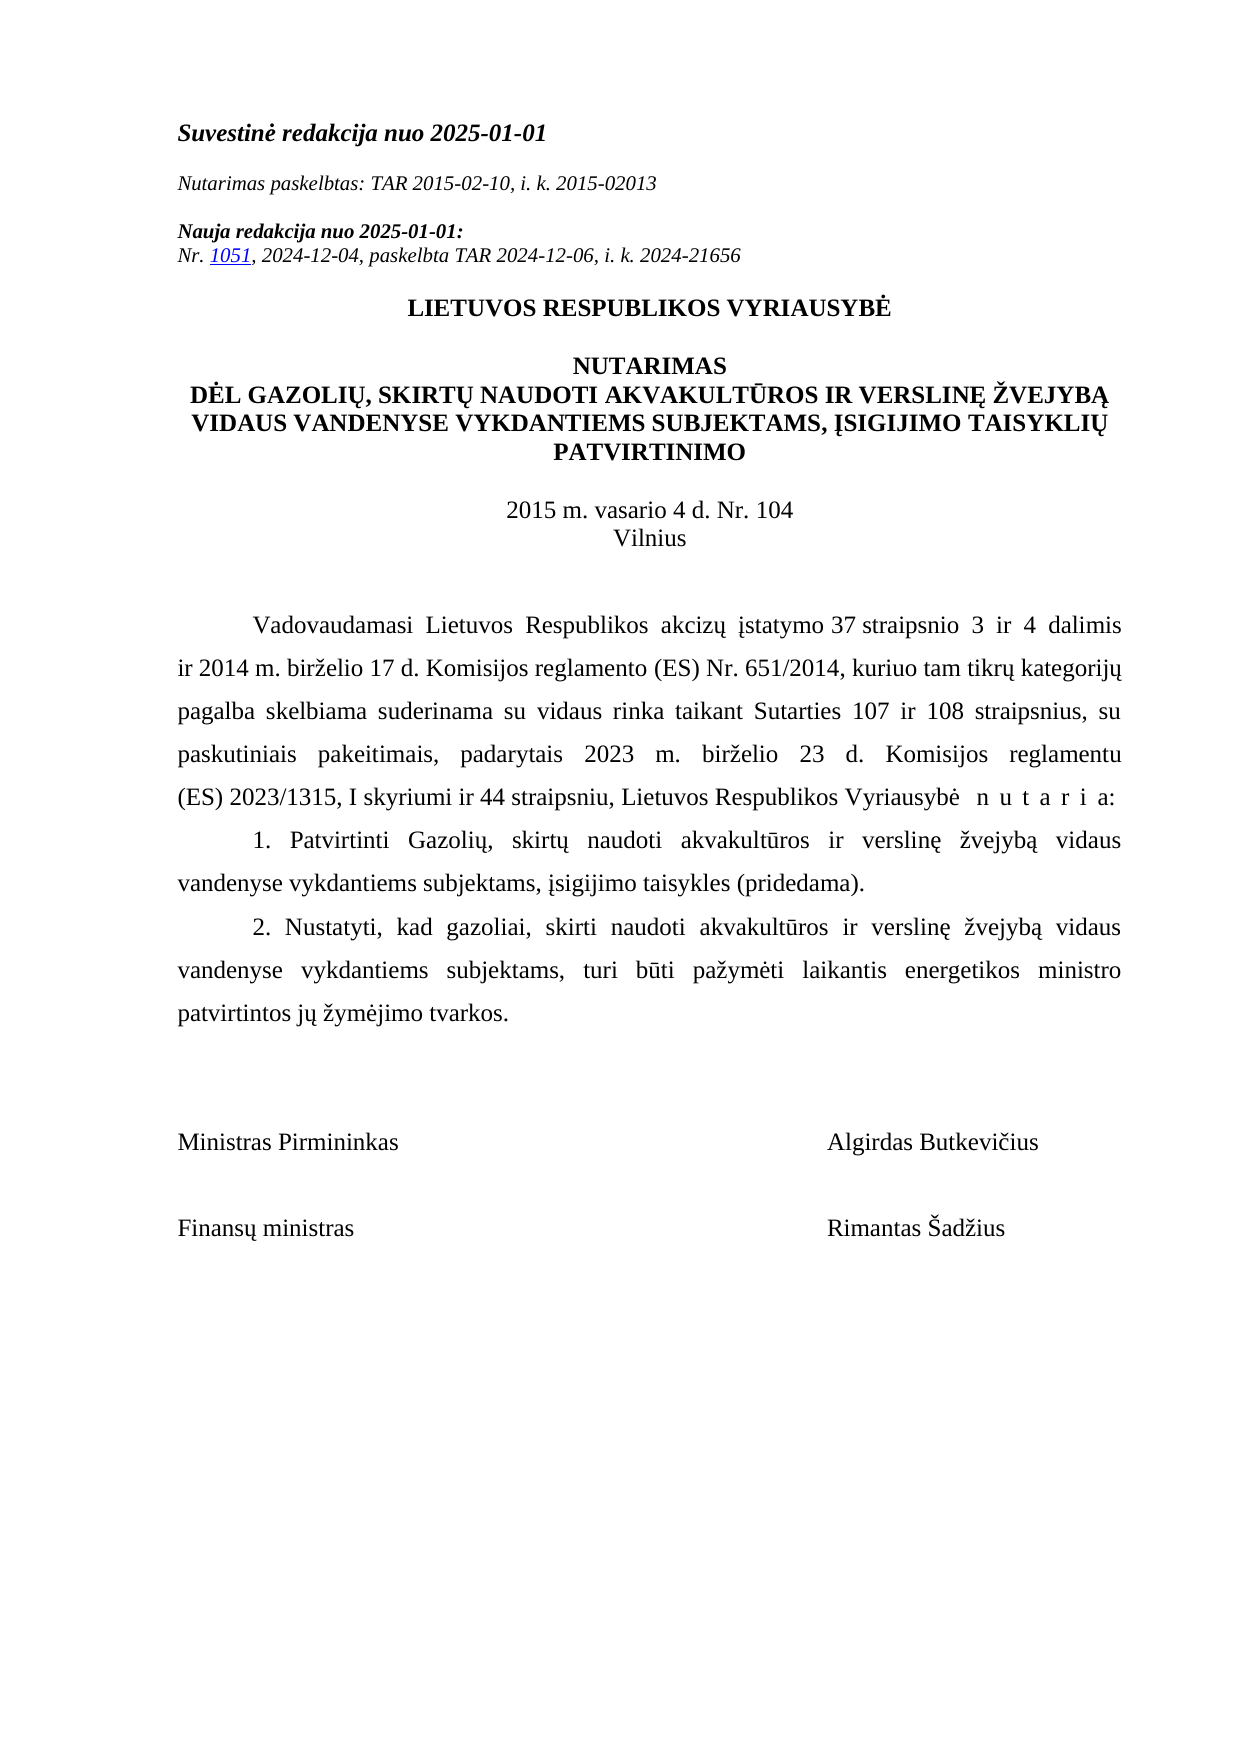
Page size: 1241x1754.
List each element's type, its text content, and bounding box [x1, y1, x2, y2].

text Vadovaudamasi Lietuvos Respublikos akcizų įstatymo 37 straipsnio 3 ir 4 dalimis ir 2014 m. birželio 17 d. Komisijos reglamento (ES) Nr. 651/2014, kuriuo tam tikrų kategorijų pagalba skelbiama suderinama su vidaus rinka taikant Sutarties 107 ir 108 straipsnius, su paskutiniais pakeitimais, padarytais 2023 m. birželio 23 d. Komisijos reglamentu (ES) 2023/1315, I skyriumi ir 44 straipsniu, Lietuvos Respublikos Vyriausybė nutaria: [177, 610, 1122, 811]
text Suvestinė redakcija nuo 2025-01-01 [177, 118, 1122, 147]
text Nauja redakcija nuo 2025-01-01: [177, 219, 1122, 243]
text Nutarimas paskelbtas: TAR 2015-02-10, i. k. 2015-02013 [177, 171, 1122, 195]
text Ministras Pirmininkas Algirdas Butkevičius [177, 1127, 1122, 1156]
text DĖL GAZOLIŲ, SKIRTŲ NAUDOTI akvakultūros ir verslinę žvejybą vidaus vandenyse vykdanTiEMS SUBJEKTAMS, įsigijimo TAISYKLIŲ PATVIRTINIMO [177, 380, 1122, 466]
text 2. Nustatyti, kad gazoliai, skirti naudoti akvakultūros ir verslinę žvejybą vidaus vandenyse vykdantiems subjektams, turi būti pažymėti laikantis energetikos ministro patvirtintos jų žymėjimo tvarkos. [177, 912, 1122, 1027]
text 2015 m. vasario 4 d. Nr. 104 [177, 495, 1122, 523]
text Finansų ministras Rimantas Šadžius [177, 1213, 1122, 1242]
subtitle LIETUVOS RESPUBLIKOS VYRIAUSYBĖ [177, 293, 1122, 322]
text Nr. 1051, 2024-12-04, paskelbta TAR 2024-12-06, i. k. 2024-21656 [177, 243, 1122, 267]
subtitle NUTARIMAS [177, 351, 1122, 380]
text 1. Patvirtinti Gazolių, skirtų naudoti akvakultūros ir verslinę žvejybą vidaus vandenyse vykdantiems subjektams, įsigijimo taisykles (pridedama). [177, 825, 1122, 897]
text Vilnius [177, 523, 1122, 552]
